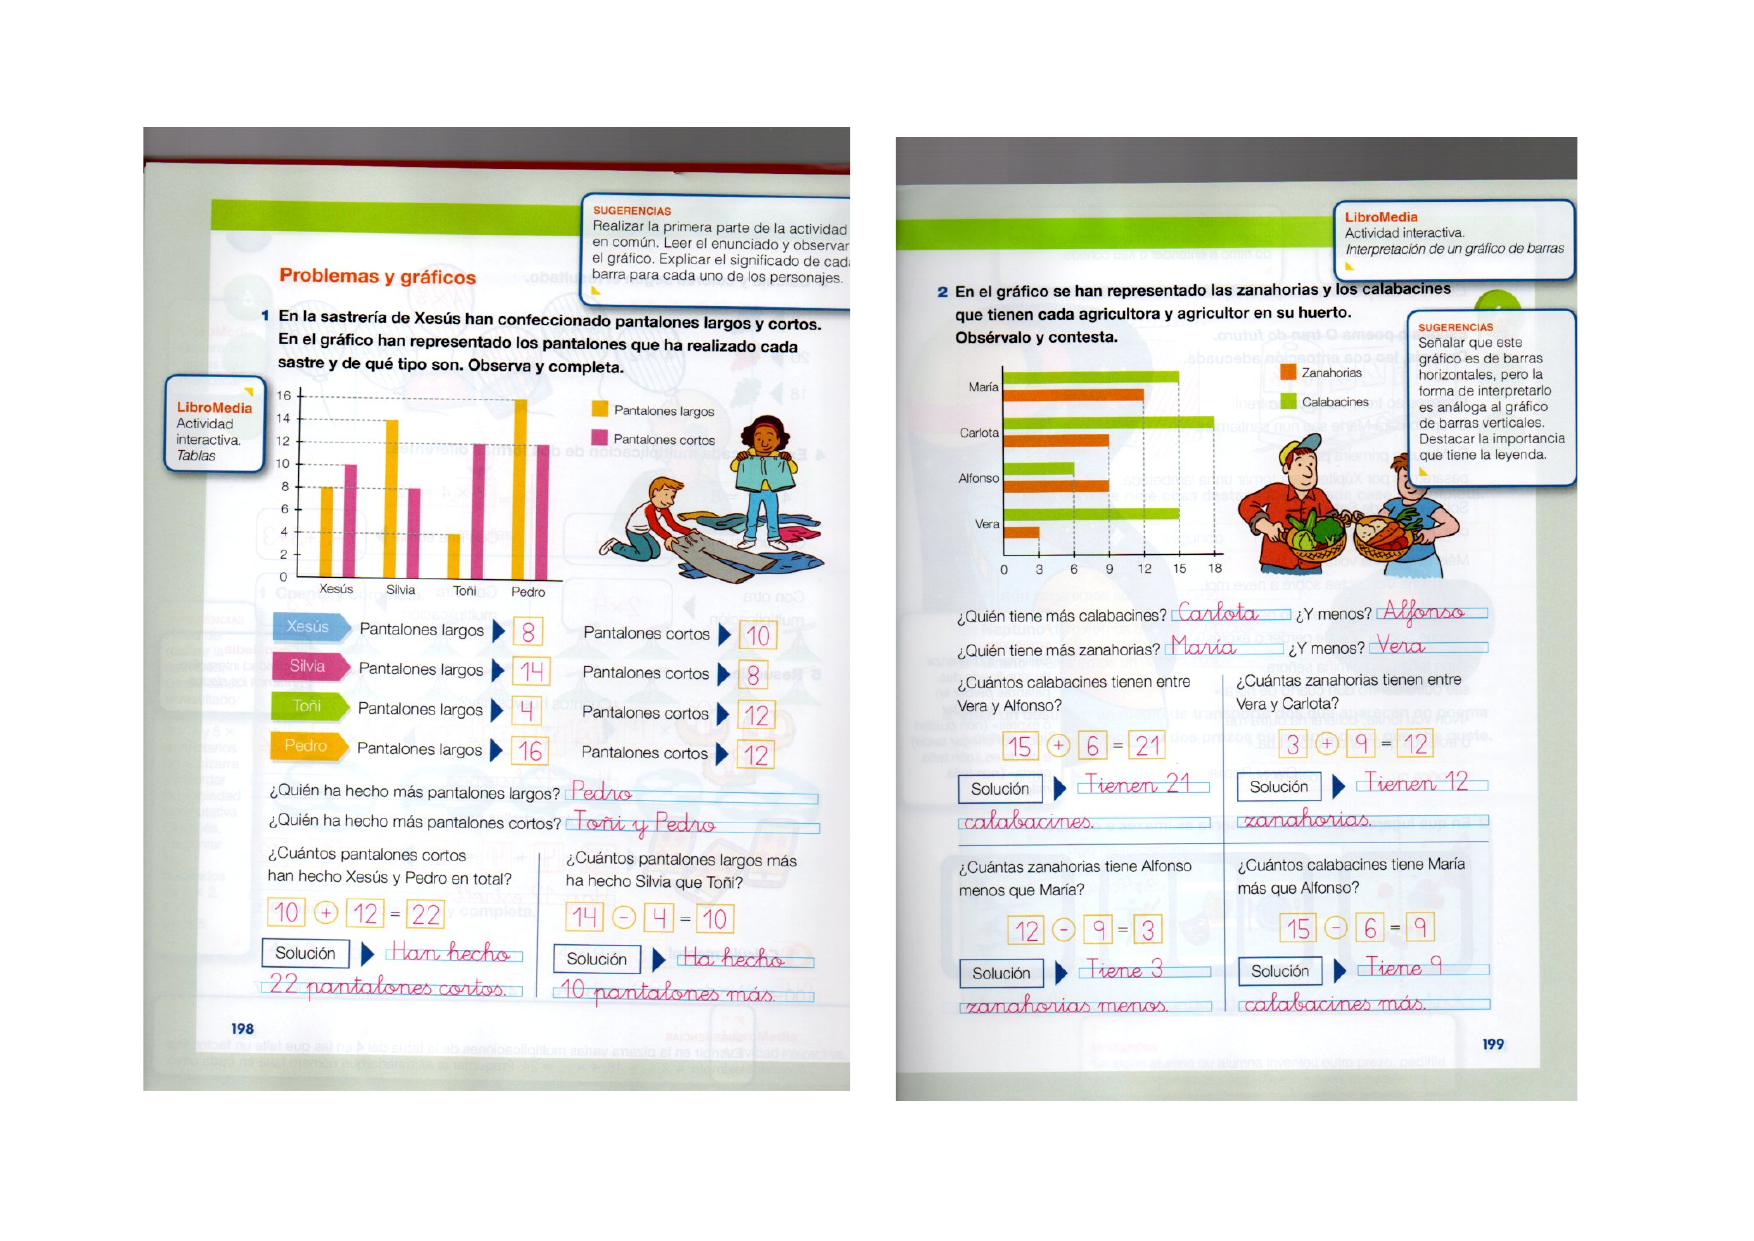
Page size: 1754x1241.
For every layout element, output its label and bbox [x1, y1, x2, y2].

picture [895, 137, 1578, 1101]
picture [143, 127, 851, 1091]
